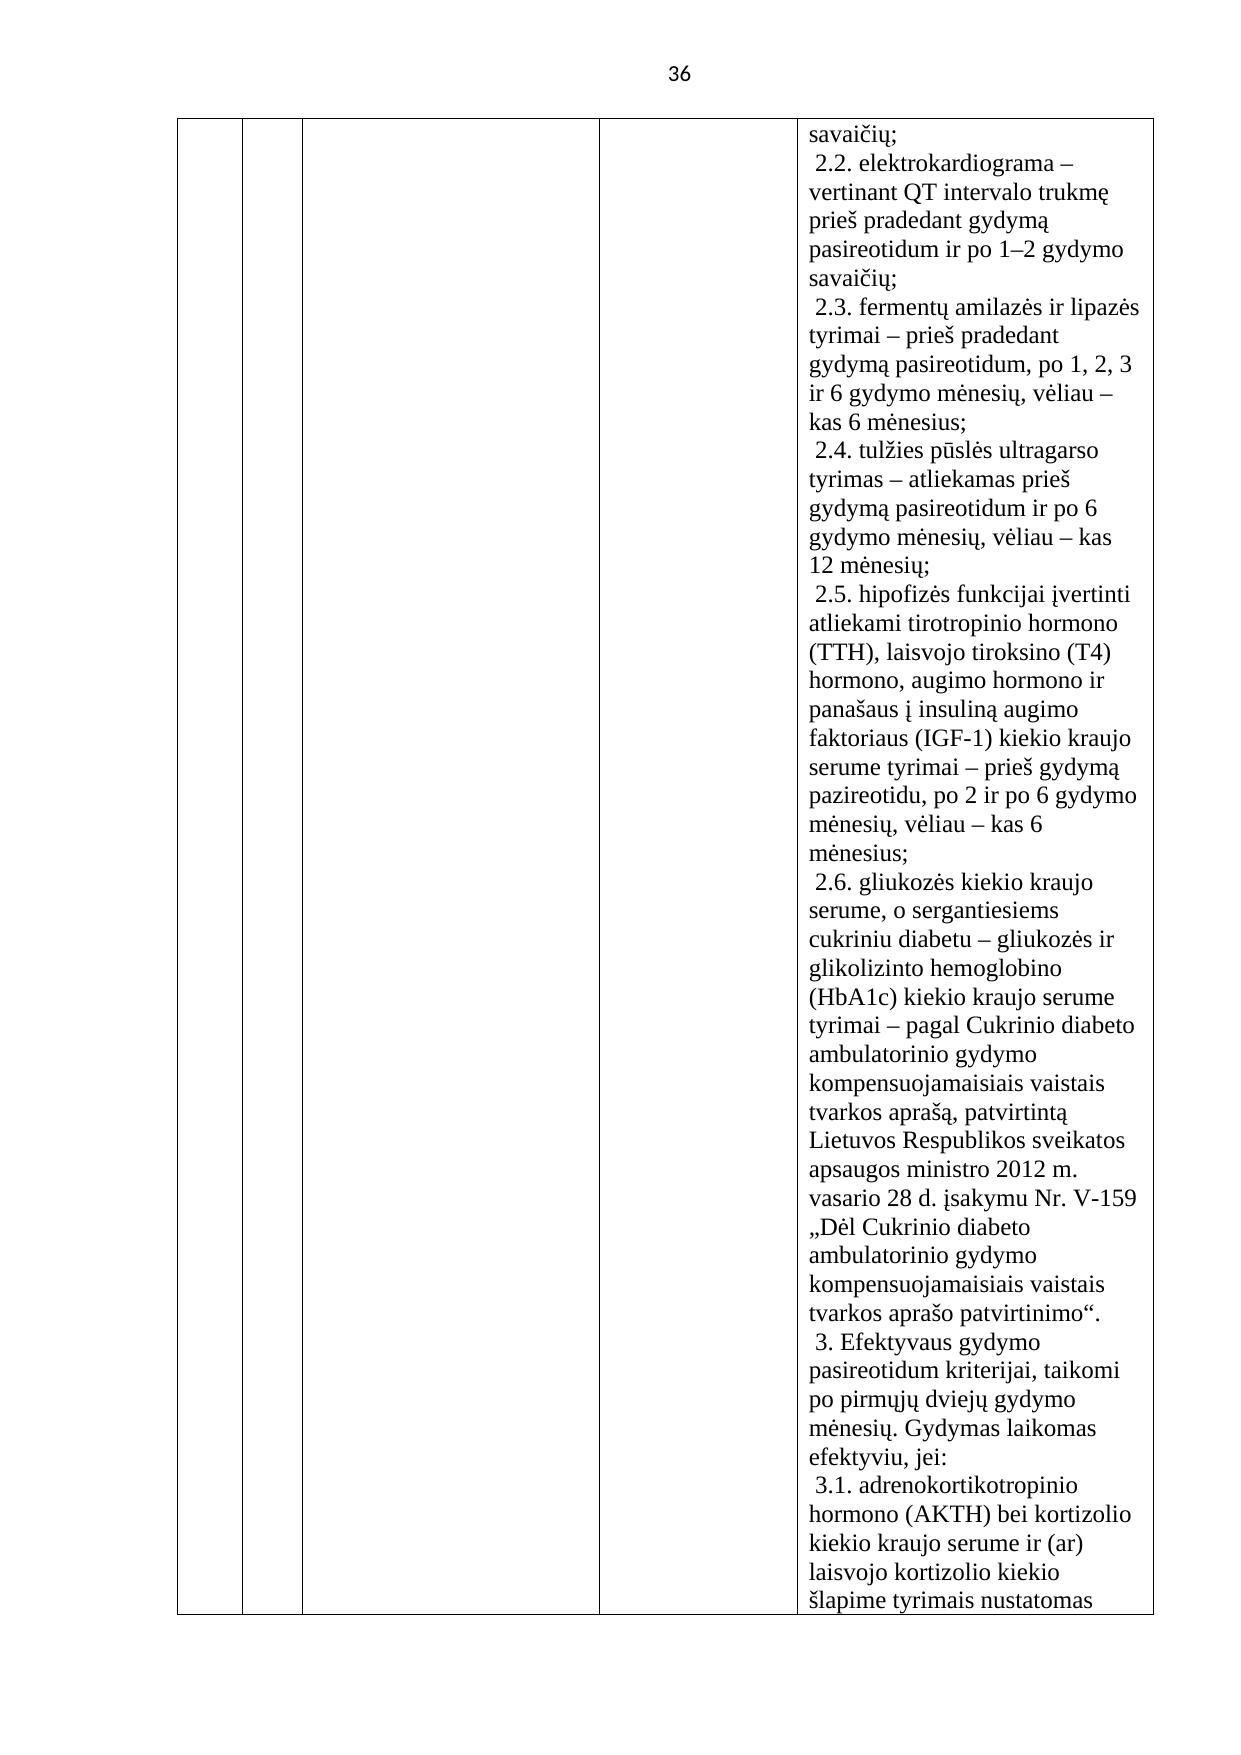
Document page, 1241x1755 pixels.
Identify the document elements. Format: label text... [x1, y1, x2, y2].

table_cell [178, 119, 242, 1614]
table_cell savaičių; 2.2. elektrokardiograma – vertinant QT intervalo trukmę prieš pradedant gydymą pasireotidum ir po 1–2 gydymo savaičių; 2.3. fermentų amilazės ir lipazės tyrimai – prieš pradedant gydymą pasireotidum, po 1, 2, 3 ir 6 gydymo mėnesių, vėliau – kas 6 mėnesius; 2.4. tulžies pūslės ultragarso tyrimas – atliekamas prieš gydymą pasireotidum ir po 6 gydymo mėnesių, vėliau – kas 12 mėnesių; 2.5. hipofizės funkcijai įvertinti atliekami tirotropinio hormono (TTH), laisvojo tiroksino (T4) hormono, augimo hormono ir panašaus į insuliną augimo faktoriaus (IGF-1) kiekio kraujo serume tyrimai – prieš gydymą pazireotidu, po 2 ir po 6 gydymo mėnesių, vėliau – kas 6 mėnesius; 2.6. gliukozės kiekio kraujo serume, o sergantiesiems cukriniu diabetu – gliukozės ir glikolizinto hemoglobino (HbA1c) kiekio kraujo serume tyrimai – pagal Cukrinio diabeto ambulatorinio gydymo kompensuojamaisiais vaistais tvarkos aprašą, patvirtintą Lietuvos Respublikos sveikatos apsaugos ministro 2012 m. vasario 28 d. įsakymu Nr. V-159 „Dėl Cukrinio diabeto ambulatorinio gydymo kompensuojamaisiais vaistais tvarkos aprašo patvirtinimo“. 3. Efektyvaus gydymo pasireotidum kriterijai, taikomi po pirmųjų dviejų gydymo mėnesių. Gydymas laikomas efektyviu, jei: 3.1. adrenokortikotropinio hormono (AKTH) bei kortizolio kiekio kraujo serume ir (ar) laisvojo kortizolio kiekio šlapime tyrimais nustatomas [798, 119, 1153, 1614]
table_cell [600, 119, 797, 1614]
table_cell [243, 119, 302, 1614]
table_cell [303, 119, 599, 1614]
